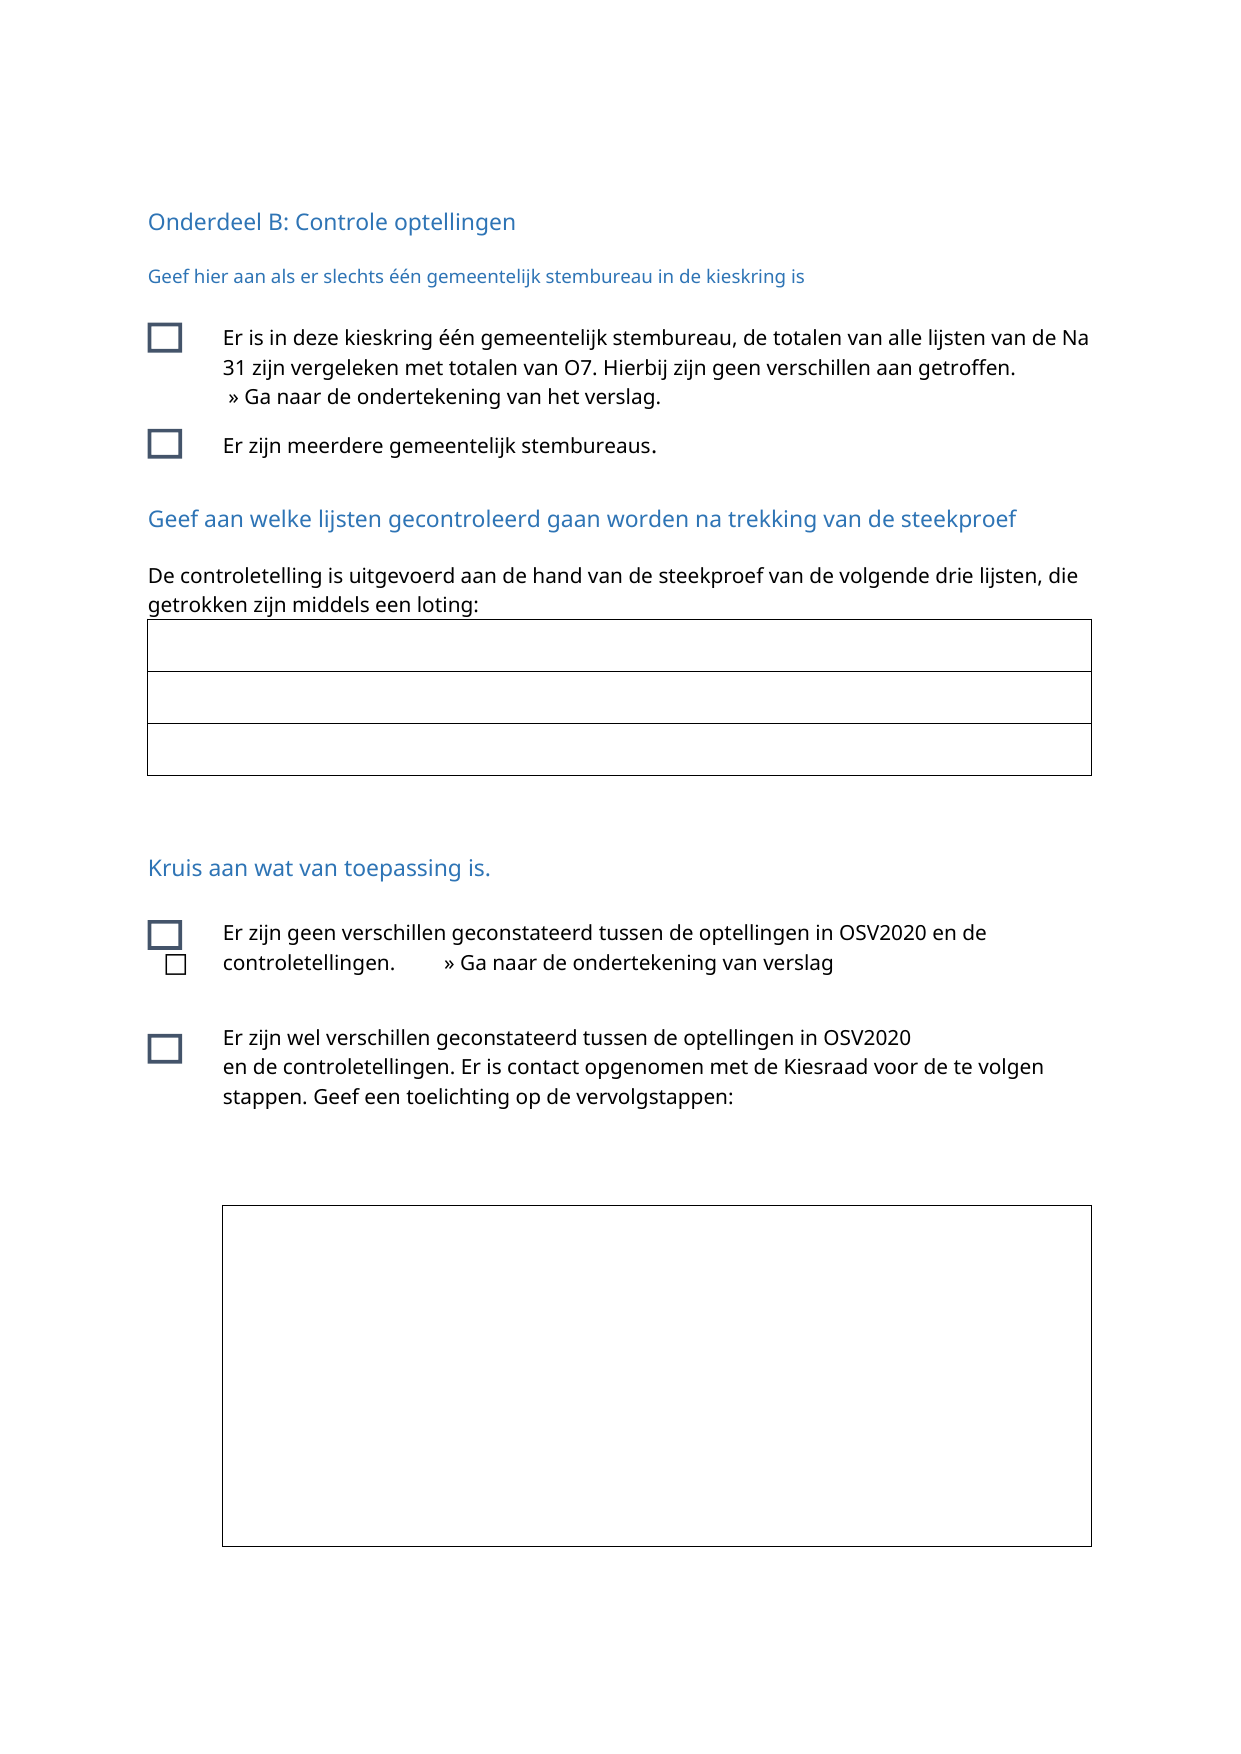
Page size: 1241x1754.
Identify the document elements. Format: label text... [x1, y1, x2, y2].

table_header [148, 994, 221, 1023]
table_header [223, 1206, 1091, 1546]
text Er zijn wel verschillen geconstateerd tussen de optellingen in OSV2020 en de controletellingen. Er is contact opgenomen met de Kiesraad voor de te volgen stappen. Geef een toelichting op de vervolgstappen: [223, 1023, 1093, 1137]
text Kruis aan wat van toepassing is. [148, 852, 1093, 916]
text De controletelling is uitgevoerd aan de hand van de steekproef van de volgende drie lijsten, die getrokken zijn middels een loting: [148, 562, 1093, 618]
table_cell [148, 724, 1091, 775]
text Er zijn meerdere gemeentelijk stembureaus. [223, 429, 1093, 460]
text Onderdeel B: Controle optellingen [148, 205, 1093, 237]
text Geef aan welke lijsten gecontroleerd gaan worden na trekking van de steekproef [148, 503, 1093, 534]
table_header [221, 994, 1087, 1023]
text Er is in deze kieskring één gemeentelijk stembureau, de totalen van alle lijsten van de Na 31 zijn vergeleken met totalen van O7. Hierbij zijn geen verschillen aan getroffen. » Ga naar de ondertekening van het verslag. [223, 323, 1093, 411]
table_cell [148, 672, 1091, 723]
table_header [148, 620, 1091, 671]
text Geef hier aan als er slechts één gemeentelijk stembureau in de kieskring is [148, 263, 1093, 289]
text Er zijn geen verschillen geconstateerd tussen de optellingen in OSV2020 en de controletellingen. » Ga naar de ondertekening van verslag [223, 918, 1093, 976]
